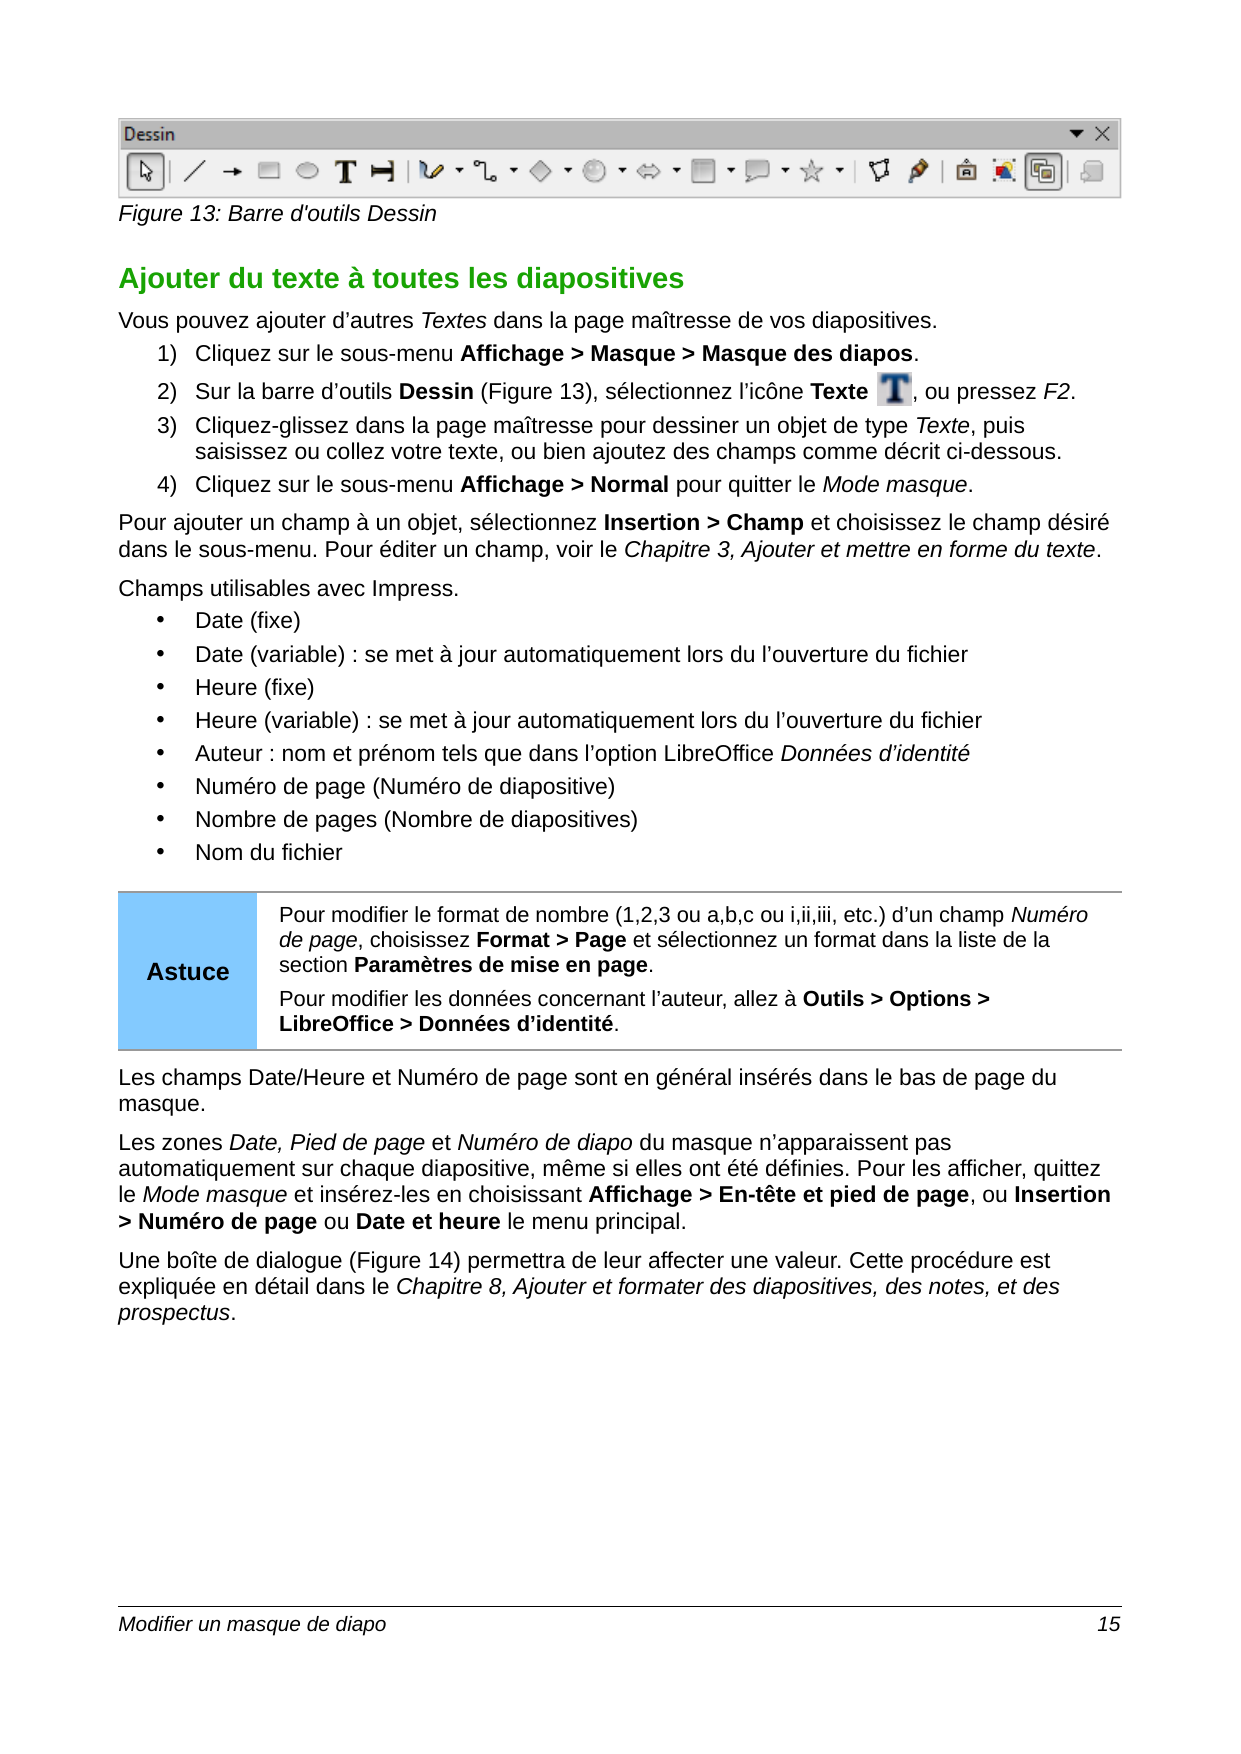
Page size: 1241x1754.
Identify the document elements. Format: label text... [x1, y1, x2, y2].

table_header Pour modifier le format de nombre (1,2,3 ou a,b,c ou i,ii,iii, etc.) d’un champ Numéro de page, choisissez Format > Page et sélectionnez un format dans la liste de la section Paramètres de mise en page. Pour modifier les données concernant l’auteur, allez à Outils > Options > LibreOffice > Données d’identité. [258, 893, 1122, 1049]
picture [877, 372, 912, 406]
list Heure (variable) : se met à jour automatiquement lors du l’ouverture du fichier [156, 707, 1122, 734]
text Une boîte de dialogue (Figure 14) permettra de leur affecter une valeur. Cette procédure est expliquée en détail dans le Chapitre 8, Ajouter et formater des diapositives, des notes, et des prospectus. [118, 1247, 1122, 1326]
list Vous pouvez ajouter d’autres Textes dans la page maîtresse de vos diapositives. [118, 307, 1122, 334]
list Cliquez sur le sous-menu Affichage > Masque > Masque des diapos. [177, 340, 1122, 367]
table_header Astuce [118, 893, 257, 1049]
list Auteur : nom et prénom tels que dans l’option LibreOffice Données d’identité [156, 740, 1122, 767]
list Champs utilisables avec Impress. [118, 574, 1122, 601]
subtitle Ajouter du texte à toutes les diapositives [118, 261, 1122, 295]
text Figure 13: Barre d'outils Dessin [118, 200, 1122, 226]
list , ou pressez F2. [912, 373, 1122, 405]
list Nom du fichier [156, 839, 1122, 866]
picture [118, 118, 1123, 200]
list Heure (fixe) [156, 674, 1122, 701]
text Les champs Date/Heure et Numéro de page sont en général insérés dans le bas de page du masque. [118, 1063, 1122, 1116]
list Date (fixe) [156, 607, 1122, 634]
list Nombre de pages (Nombre de diapositives) [156, 806, 1122, 833]
text Les zones Date, Pied de page et Numéro de diapo du masque n’apparaissent pas automatiquement sur chaque diapositive, même si elles ont été définies. Pour les afficher, quittez le Mode masque et insérez-les en choisissant Affichage > En-tête et pied de page, ou Insertion > Numéro de page ou Date et heure le menu principal. [118, 1129, 1122, 1234]
text Pour ajouter un champ à un objet, sélectionnez Insertion > Champ et choisissez le champ désiré dans le sous-menu. Pour éditer un champ, voir le Chapitre 3, Ajouter et mettre en forme du texte. [118, 509, 1122, 562]
list Cliquez sur le sous-menu Affichage > Normal pour quitter le Mode masque. [177, 471, 1122, 497]
list Cliquez-glissez dans la page maîtresse pour dessiner un objet de type Texte, puis saisissez ou collez votre texte, ou bien ajoutez des champs comme décrit ci-dessous. [177, 412, 1122, 464]
list Numéro de page (Numéro de diapositive) [156, 773, 1122, 800]
list Date (variable) : se met à jour automatiquement lors du l’ouverture du fichier [156, 641, 1122, 667]
list Sur la barre d’outils Dessin (Figure 13), sélectionnez l’icône Texte [177, 373, 877, 405]
